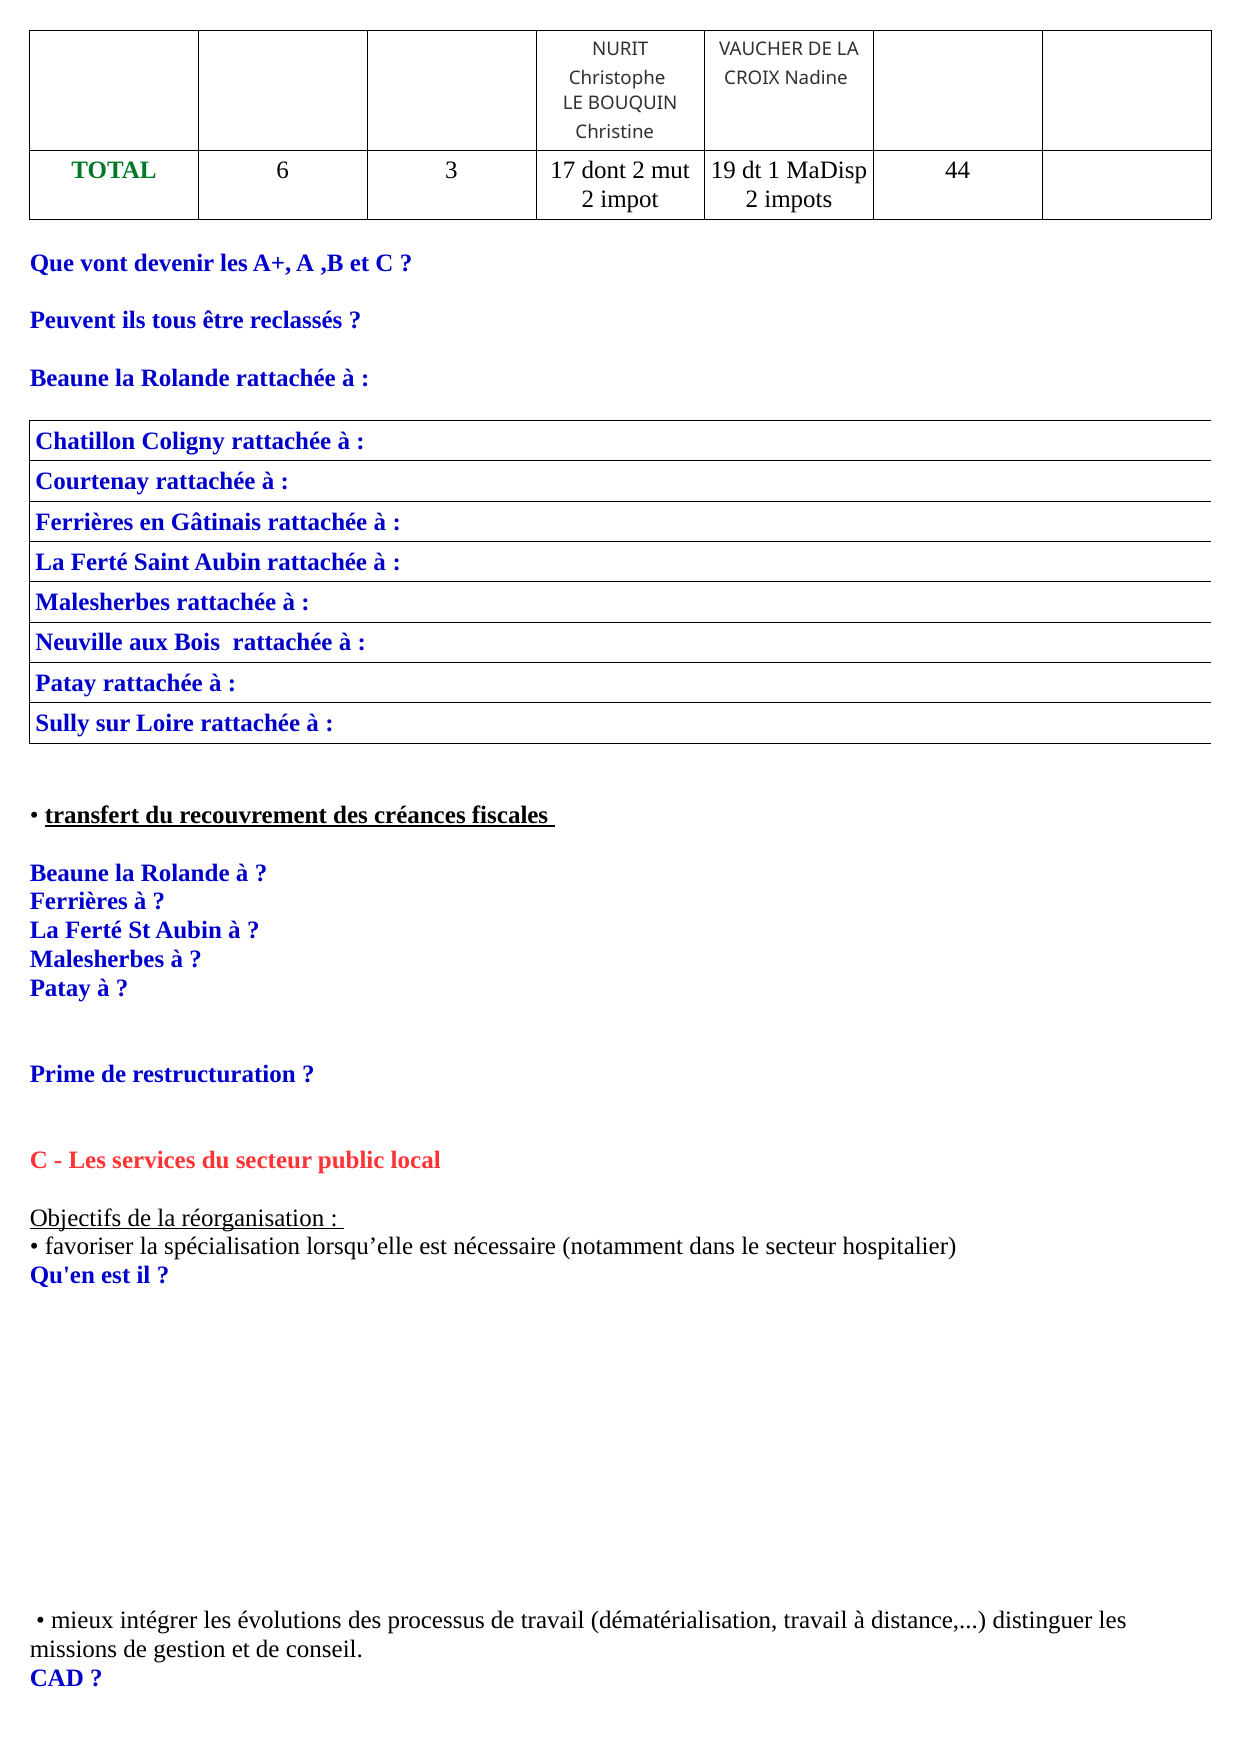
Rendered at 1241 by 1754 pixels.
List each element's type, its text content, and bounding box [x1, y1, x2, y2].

text Objectifs de la réorganisation : [29, 1203, 1211, 1231]
text Beaune la Rolande rattachée à : [29, 363, 1211, 391]
table_header [1043, 151, 1211, 219]
table_cell [368, 31, 536, 149]
table_header 3 [368, 151, 536, 219]
text Qu'en est il ? [29, 1260, 1211, 1289]
table_header 6 [199, 151, 367, 219]
text Peuvent ils tous être reclassés ? [29, 305, 1211, 334]
table_header 19 dt 1 MaDisp 2 impots [705, 151, 873, 219]
table_cell Sully sur Loire rattachée à : [30, 703, 1211, 743]
text CAD ? [29, 1663, 1211, 1691]
table_header 44 [874, 151, 1042, 219]
table_cell NURIT Christophe LE BOUQUIN Christine [537, 31, 704, 149]
table_cell [874, 31, 1042, 149]
table_header 17 dont 2 mut 2 impot [537, 151, 704, 219]
table_cell La Ferté Saint Aubin rattachée à : [30, 542, 1211, 581]
table_cell Ferrières en Gâtinais rattachée à : [30, 502, 1211, 541]
text • transfert du recouvrement des créances fiscales [29, 800, 1211, 829]
text Beaune la Rolande à ? [29, 858, 1211, 886]
text Ferrières à ? [29, 886, 1211, 915]
table_cell Malesherbes rattachée à : [30, 582, 1211, 622]
text C - Les services du secteur public local [29, 1145, 1211, 1174]
text • favoriser la spécialisation lorsqu’elle est nécessaire (notamment dans le secteur hospitalier) [29, 1231, 1211, 1260]
text Patay à ? [29, 973, 1211, 1001]
text Prime de restructuration ? [29, 1059, 1211, 1088]
table_cell Courtenay rattachée à : [30, 461, 1211, 501]
table_cell Neuville aux Bois rattachée à : [30, 623, 1211, 662]
table_cell VAUCHER DE LA CROIX Nadine [705, 31, 873, 149]
table_cell Patay rattachée à : [30, 663, 1211, 702]
table_cell [1043, 31, 1211, 149]
table_cell [30, 31, 198, 149]
table_header TOTAL [30, 151, 198, 219]
table_header Chatillon Coligny rattachée à : [30, 421, 1211, 460]
text • mieux intégrer les évolutions des processus de travail (dématérialisation, travail à distance,...) distinguer les missions de gestion et de conseil. [29, 1605, 1211, 1663]
table_cell [199, 31, 367, 149]
text Que vont devenir les A+, A ,B et C ? [29, 248, 1211, 276]
text Malesherbes à ? [29, 944, 1211, 973]
text La Ferté St Aubin à ? [29, 915, 1211, 944]
